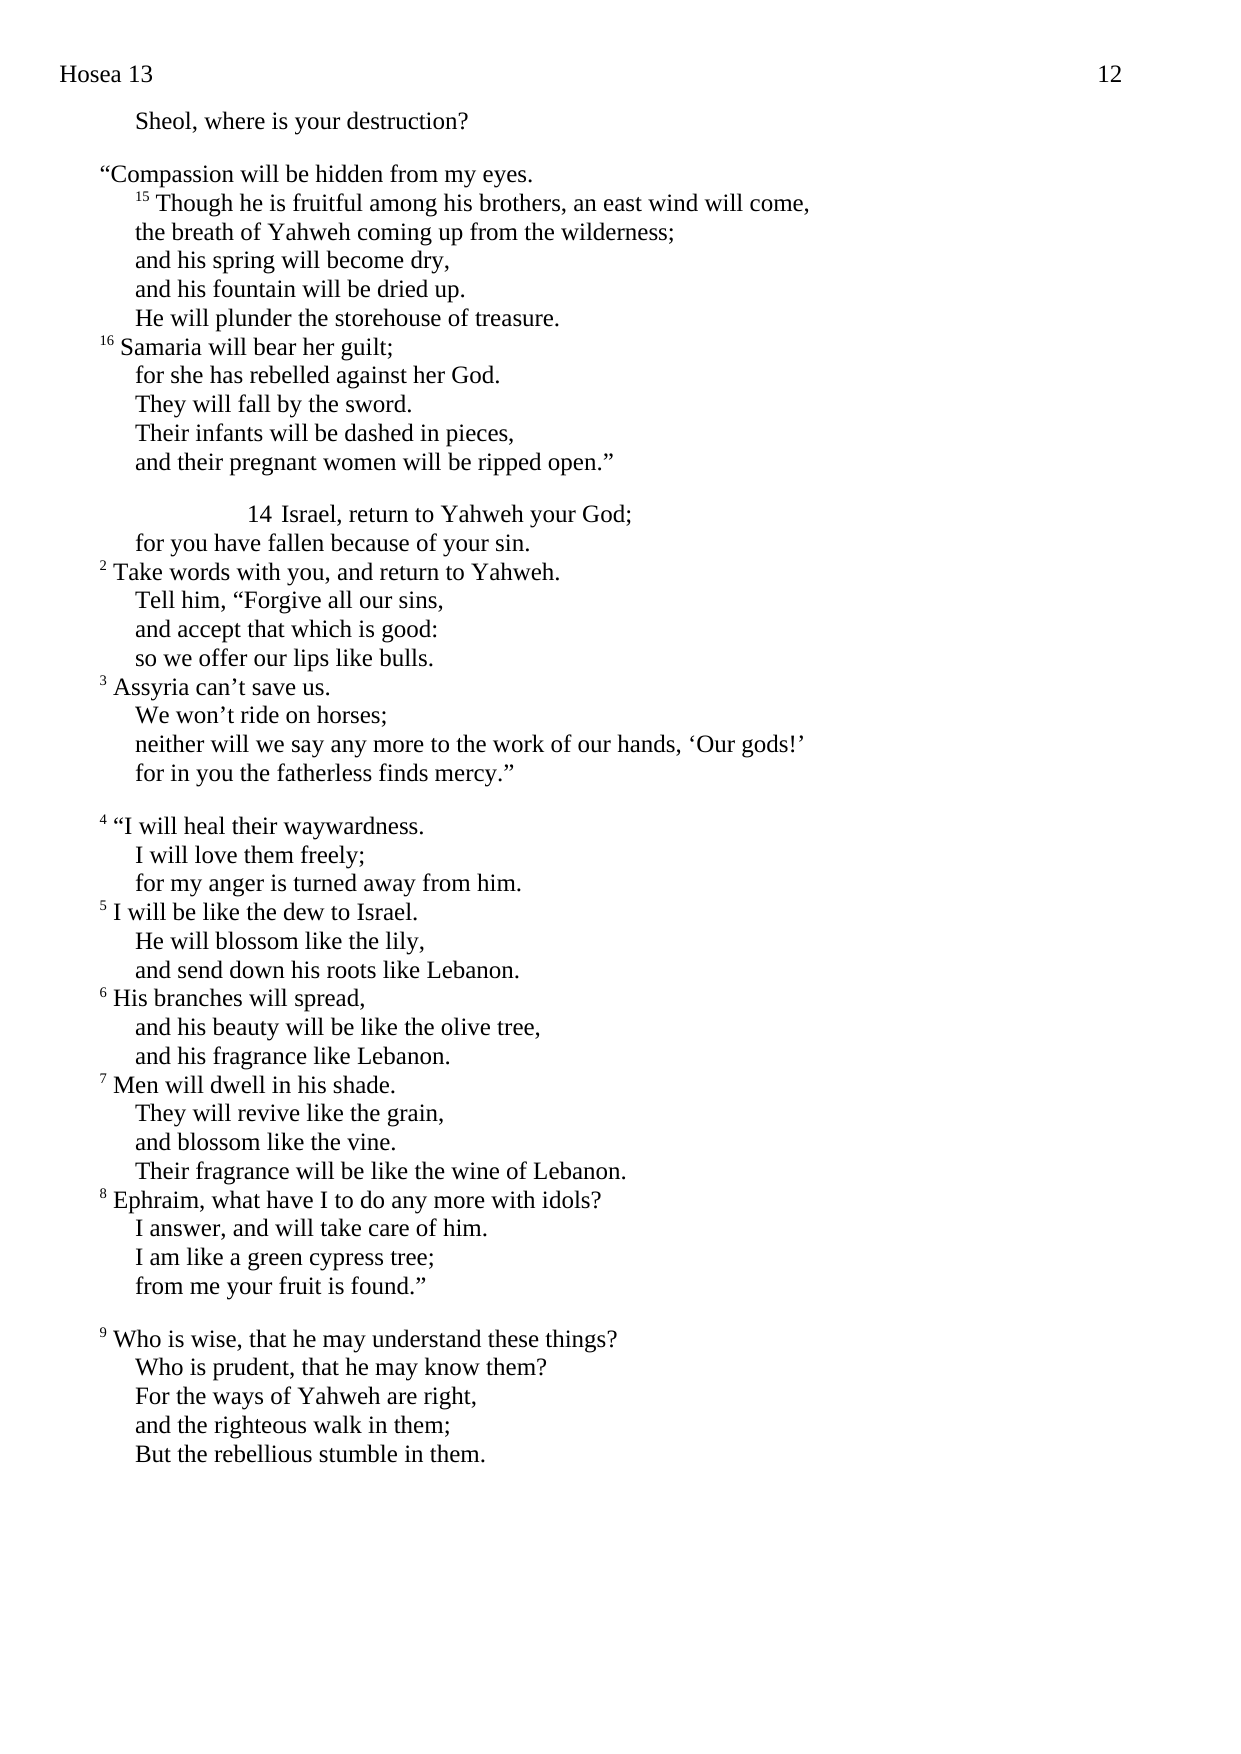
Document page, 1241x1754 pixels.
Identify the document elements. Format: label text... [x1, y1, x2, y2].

text 9 Who is wise, that he may understand these things? [99, 1324, 1122, 1352]
text so we offer our lips like bulls. [135, 643, 1122, 672]
text 15 Though he is fruitful among his brothers, an east wind will come, [135, 188, 1122, 217]
text 6 His branches will spread, [99, 983, 1122, 1012]
text 2 Take words with you, and return to Yahweh. [99, 557, 1122, 586]
text and blossom like the vine. [135, 1127, 1122, 1156]
text neither will we say any more to the work of our hands, ‘Our gods!’ [135, 729, 1122, 758]
text and the righteous walk in them; [135, 1410, 1122, 1439]
text and accept that which is good: [135, 614, 1122, 643]
text He will blossom like the lily, [135, 926, 1122, 955]
text and their pregnant women will be ripped open.” [135, 447, 1122, 475]
text 3 Assyria can’t save us. [99, 672, 1122, 701]
text for you have fallen because of your sin. [135, 528, 1122, 557]
text 5 I will be like the dew to Israel. [99, 897, 1122, 926]
text for she has rebelled against her God. [135, 360, 1122, 389]
text They will fall by the sword. [135, 389, 1122, 418]
text I am like a green cypress tree; [135, 1242, 1122, 1271]
text Tell him, “Forgive all our sins, [135, 586, 1122, 614]
text 8 Ephraim, what have I to do any more with idols? [99, 1185, 1122, 1213]
text Their infants will be dashed in pieces, [135, 418, 1122, 447]
text But the rebellious stumble in them. [135, 1439, 1122, 1467]
text 4 “I will heal their waywardness. [99, 811, 1122, 840]
text 16 Samaria will bear her guilt; [99, 332, 1122, 360]
text for my anger is turned away from him. [135, 868, 1122, 897]
text and his beauty will be like the olive tree, [135, 1012, 1122, 1041]
text We won’t ride on horses; [135, 701, 1122, 729]
text He will plunder the storehouse of treasure. [135, 303, 1122, 332]
text and send down his roots like Lebanon. [135, 955, 1122, 983]
text from me your fruit is found.” [135, 1271, 1122, 1300]
text Their fragrance will be like the wine of Lebanon. [135, 1156, 1122, 1185]
text I will love them freely; [135, 840, 1122, 868]
text for in you the fatherless finds mercy.” [135, 758, 1122, 787]
text For the ways of Yahweh are right, [135, 1381, 1122, 1410]
text I answer, and will take care of him. [135, 1213, 1122, 1242]
text 7 Men will dwell in his shade. [99, 1070, 1122, 1098]
text “Compassion will be hidden from my eyes. [99, 159, 1122, 188]
text and his fountain will be dried up. [135, 274, 1122, 303]
text Sheol, where is your destruction? [135, 106, 1122, 135]
text and his spring will become dry, [135, 245, 1122, 274]
text They will revive like the grain, [135, 1098, 1122, 1127]
text the breath of Yahweh coming up from the wilderness; [135, 217, 1122, 245]
text 14Israel, return to Yahweh your God; [247, 499, 1122, 528]
text and his fragrance like Lebanon. [135, 1041, 1122, 1070]
text Who is prudent, that he may know them? [135, 1352, 1122, 1381]
